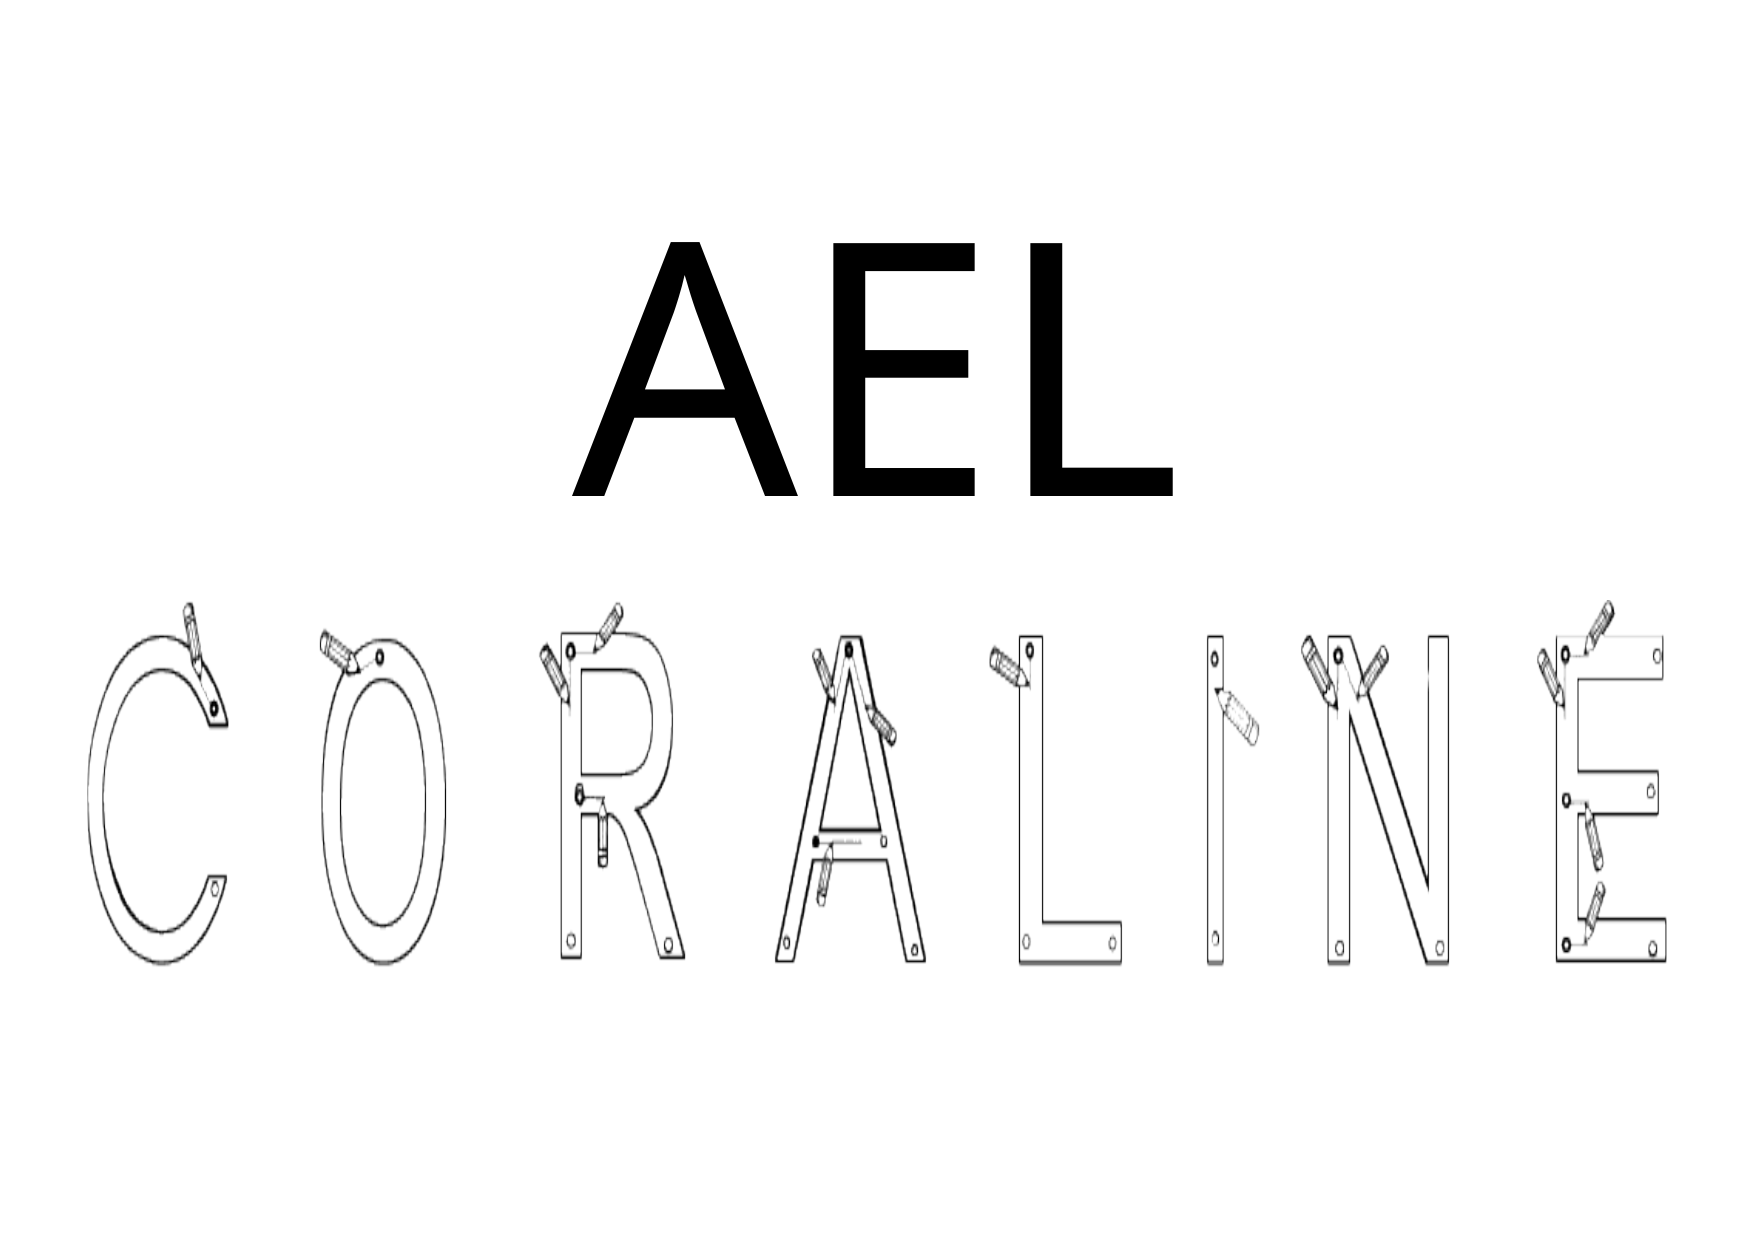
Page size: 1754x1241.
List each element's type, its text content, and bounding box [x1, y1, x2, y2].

picture [87, 600, 1667, 1056]
text AEL [118, 118, 1636, 600]
